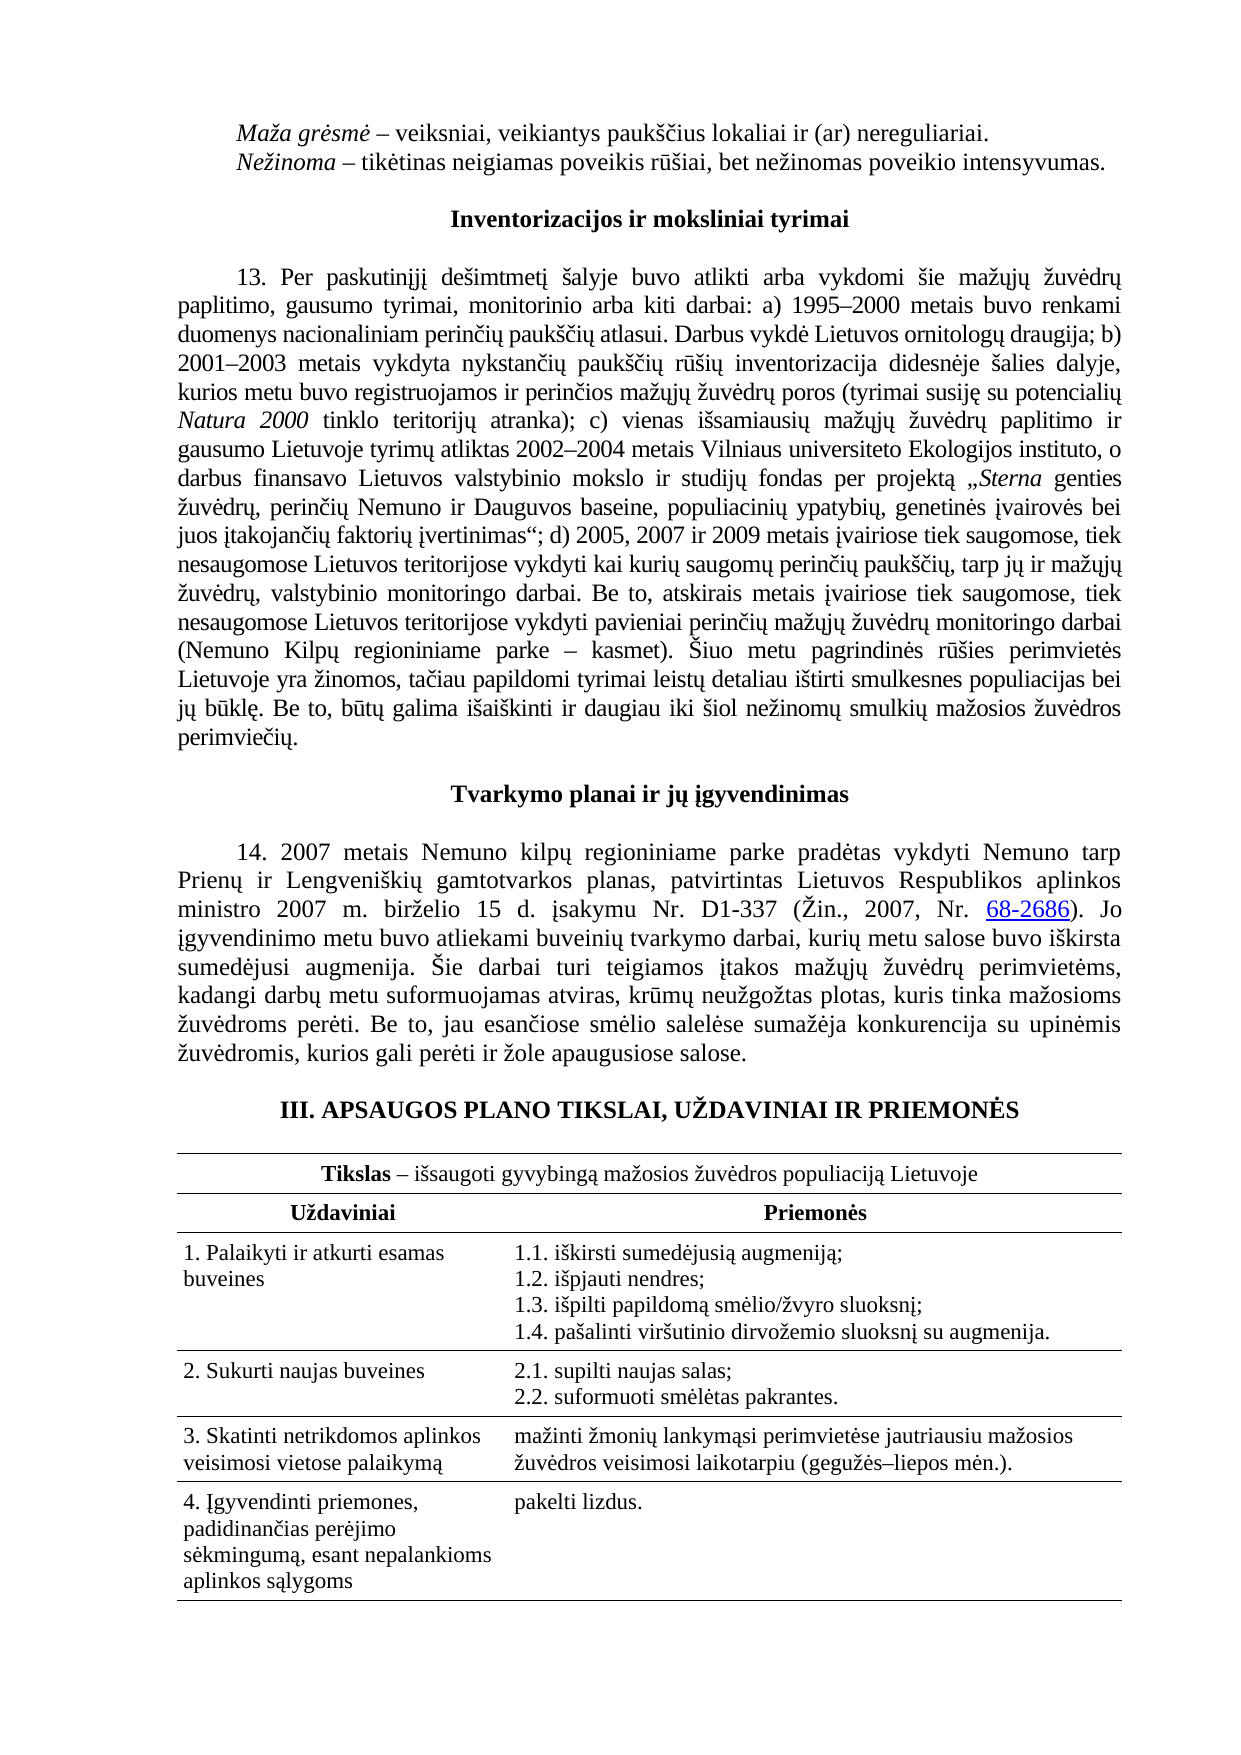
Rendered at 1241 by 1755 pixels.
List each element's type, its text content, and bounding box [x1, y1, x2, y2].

text Maža grėsmė – veiksniai, veikiantys paukščius lokaliai ir (ar) nereguliariai. [177, 118, 1122, 147]
table_header Tikslas – išsaugoti gyvybingą mažosios žuvėdros populiaciją Lietuvoje [177, 1154, 1122, 1192]
text Inventorizacijos ir moksliniai tyrimai [177, 204, 1122, 233]
text Tvarkymo planai ir jų įgyvendinimas [177, 779, 1122, 808]
table_cell 2. Sukurti naujas buveines [177, 1351, 508, 1416]
table_cell 2.1. supilti naujas salas; 2.2. suformuoti smėlėtas pakrantes. [508, 1351, 1122, 1416]
text III. Apsaugos plano tikslai, uždaviniai ir priemonės [177, 1096, 1122, 1124]
table_cell mažinti žmonių lankymąsi perimvietėse jautriausiu mažosios žuvėdros veisimosi laikotarpiu (gegužės–liepos mėn.). [508, 1417, 1122, 1481]
table_cell 3. Skatinti netrikdomos aplinkos veisimosi vietose palaikymą [177, 1417, 508, 1481]
table_cell 4. Įgyvendinti priemones, padidinančias perėjimo sėkmingumą, esant nepalankioms aplinkos sąlygoms [177, 1482, 508, 1599]
table_cell Uždaviniai [177, 1194, 508, 1232]
table_cell 1.1. iškirsti sumedėjusią augmeniją; 1.2. išpjauti nendres; 1.3. išpilti papildomą smėlio/žvyro sluoksnį; 1.4. pašalinti viršutinio dirvožemio sluoksnį su augmenija. [508, 1233, 1122, 1350]
text Nežinoma – tikėtinas neigiamas poveikis rūšiai, bet nežinomas poveikio intensyvumas. [177, 147, 1122, 176]
text 13. Per paskutinįjį dešimtmetį šalyje buvo atlikti arba vykdomi šie mažųjų žuvėdrų paplitimo, gausumo tyrimai, monitorinio arba kiti darbai: a) 1995–2000 metais buvo renkami duomenys nacionaliniam perinčių paukščių atlasui. Darbus vykdė Lietuvos ornitologų draugija; b) 2001–2003 metais vykdyta nykstančių paukščių rūšių inventorizacija didesnėje šalies dalyje, kurios metu buvo registruojamos ir perinčios mažųjų žuvėdrų poros (tyrimai susiję su potencialių Natura 2000 tinklo teritorijų atranka); c) vienas išsamiausių mažųjų žuvėdrų paplitimo ir gausumo Lietuvoje tyrimų atliktas 2002–2004 metais Vilniaus universiteto Ekologijos instituto, o darbus finansavo Lietuvos valstybinio mokslo ir studijų fondas per projektą „Sterna genties žuvėdrų, perinčių Nemuno ir Dauguvos baseine, populiacinių ypatybių, genetinės įvairovės bei juos įtakojančių faktorių įvertinimas“; d) 2005, 2007 ir 2009 metais įvairiose tiek saugomose, tiek nesaugomose Lietuvos teritorijose vykdyti kai kurių saugomų perinčių paukščių, tarp jų ir mažųjų žuvėdrų, valstybinio monitoringo darbai. Be to, atskirais metais įvairiose tiek saugomose, tiek nesaugomose Lietuvos teritorijose vykdyti pavieniai perinčių mažųjų žuvėdrų monitoringo darbai (Nemuno Kilpų regioniniame parke – kasmet). Šiuo metu pagrindinės rūšies perimvietės Lietuvoje yra žinomos, tačiau papildomi tyrimai leistų detaliau ištirti smulkesnes populiacijas bei jų būklę. Be to, būtų galima išaiškinti ir daugiau iki šiol nežinomų smulkių mažosios žuvėdros perimviečių. [177, 262, 1122, 751]
table_cell pakelti lizdus. [508, 1482, 1122, 1599]
text 14. 2007 metais Nemuno kilpų regioniniame parke pradėtas vykdyti Nemuno tarp Prienų ir Lengveniškių gamtotvarkos planas, patvirtintas Lietuvos Respublikos aplinkos ministro 2007 m. birželio 15 d. įsakymu Nr. D1-337 (Žin., 2007, Nr. 68-2686). Jo įgyvendinimo metu buvo atliekami buveinių tvarkymo darbai, kurių metu salose buvo iškirsta sumedėjusi augmenija. Šie darbai turi teigiamos įtakos mažųjų žuvėdrų perimvietėms, kadangi darbų metu suformuojamas atviras, krūmų neužgožtas plotas, kuris tinka mažosioms žuvėdroms perėti. Be to, jau esančiose smėlio salelėse sumažėja konkurencija su upinėmis žuvėdromis, kurios gali perėti ir žole apaugusiose salose. [177, 837, 1122, 1067]
table_cell 1. Palaikyti ir atkurti esamas buveines [177, 1233, 508, 1350]
table_cell Priemonės [508, 1194, 1122, 1232]
